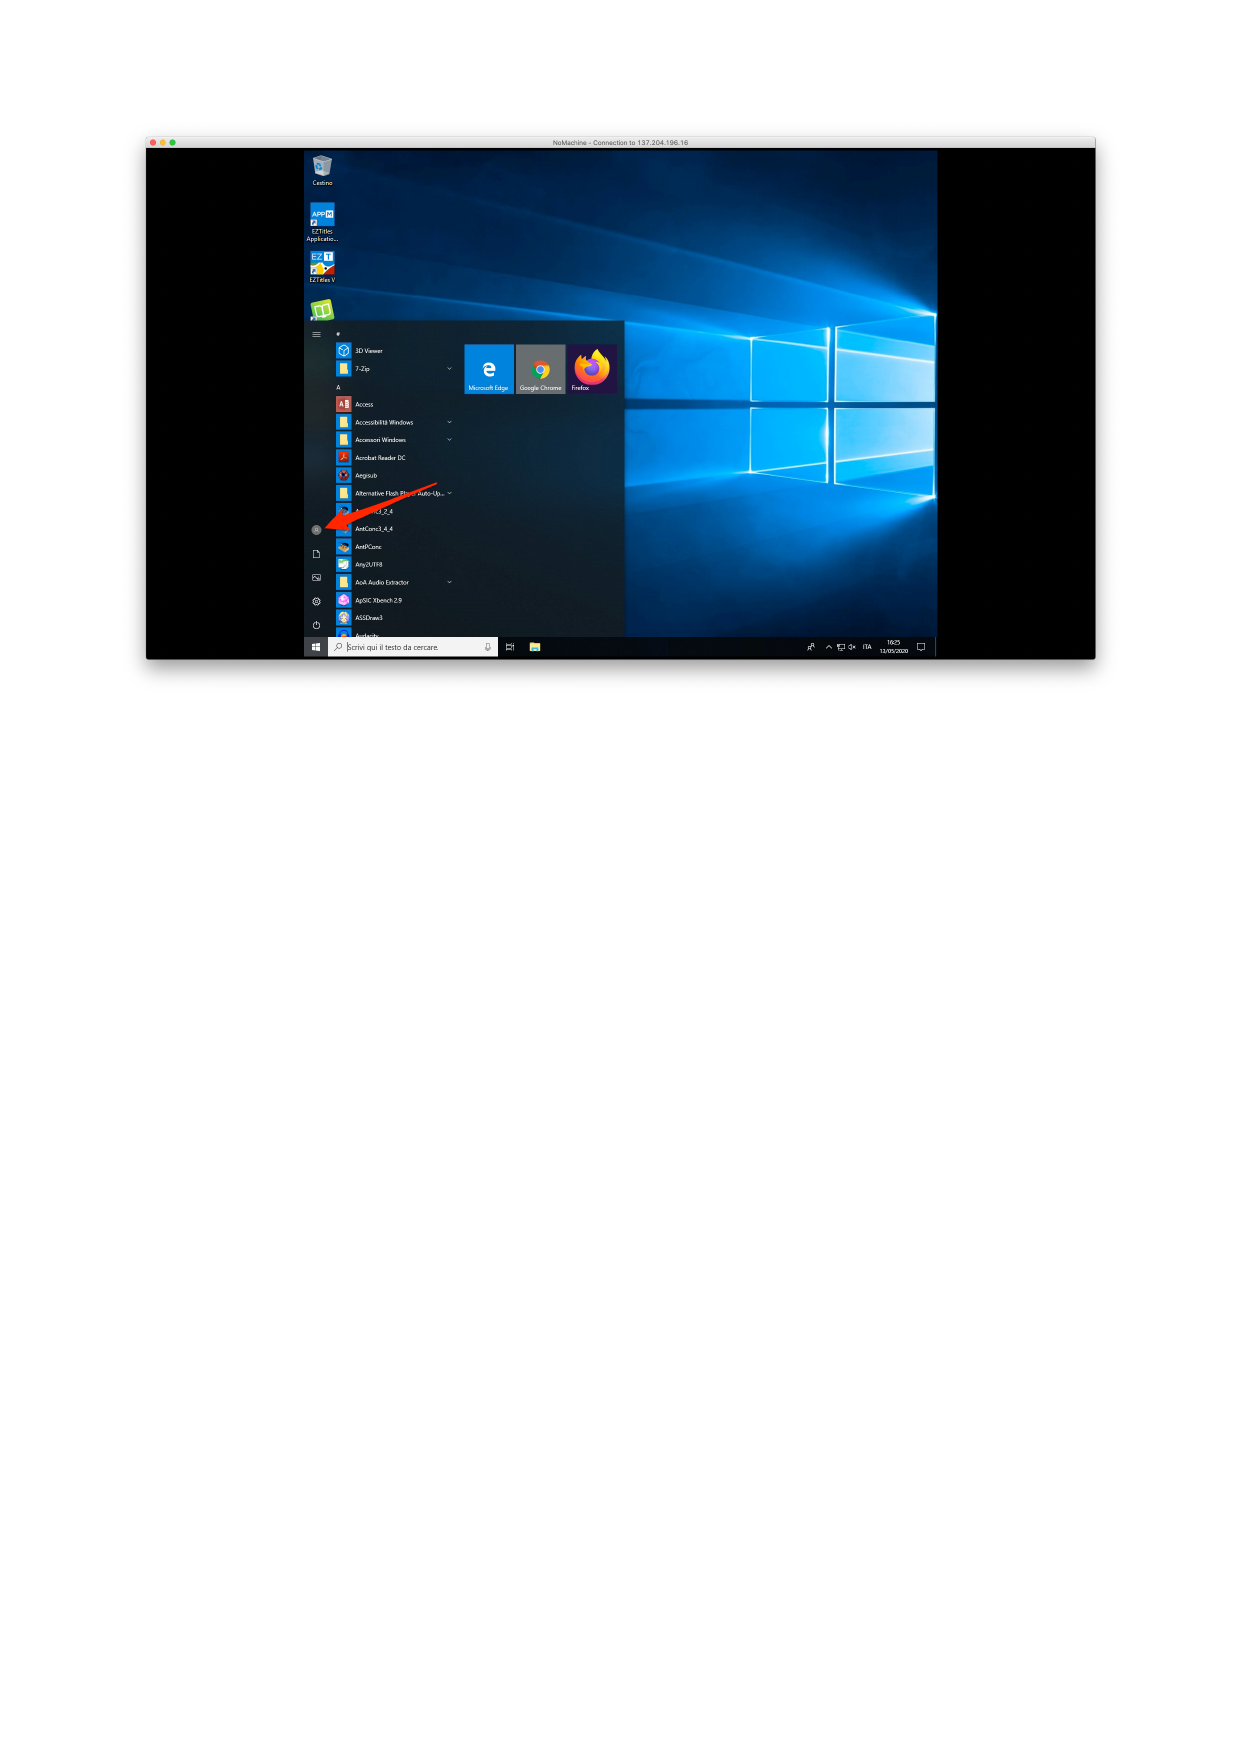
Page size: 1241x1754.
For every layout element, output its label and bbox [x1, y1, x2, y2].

picture [118, 118, 1123, 696]
